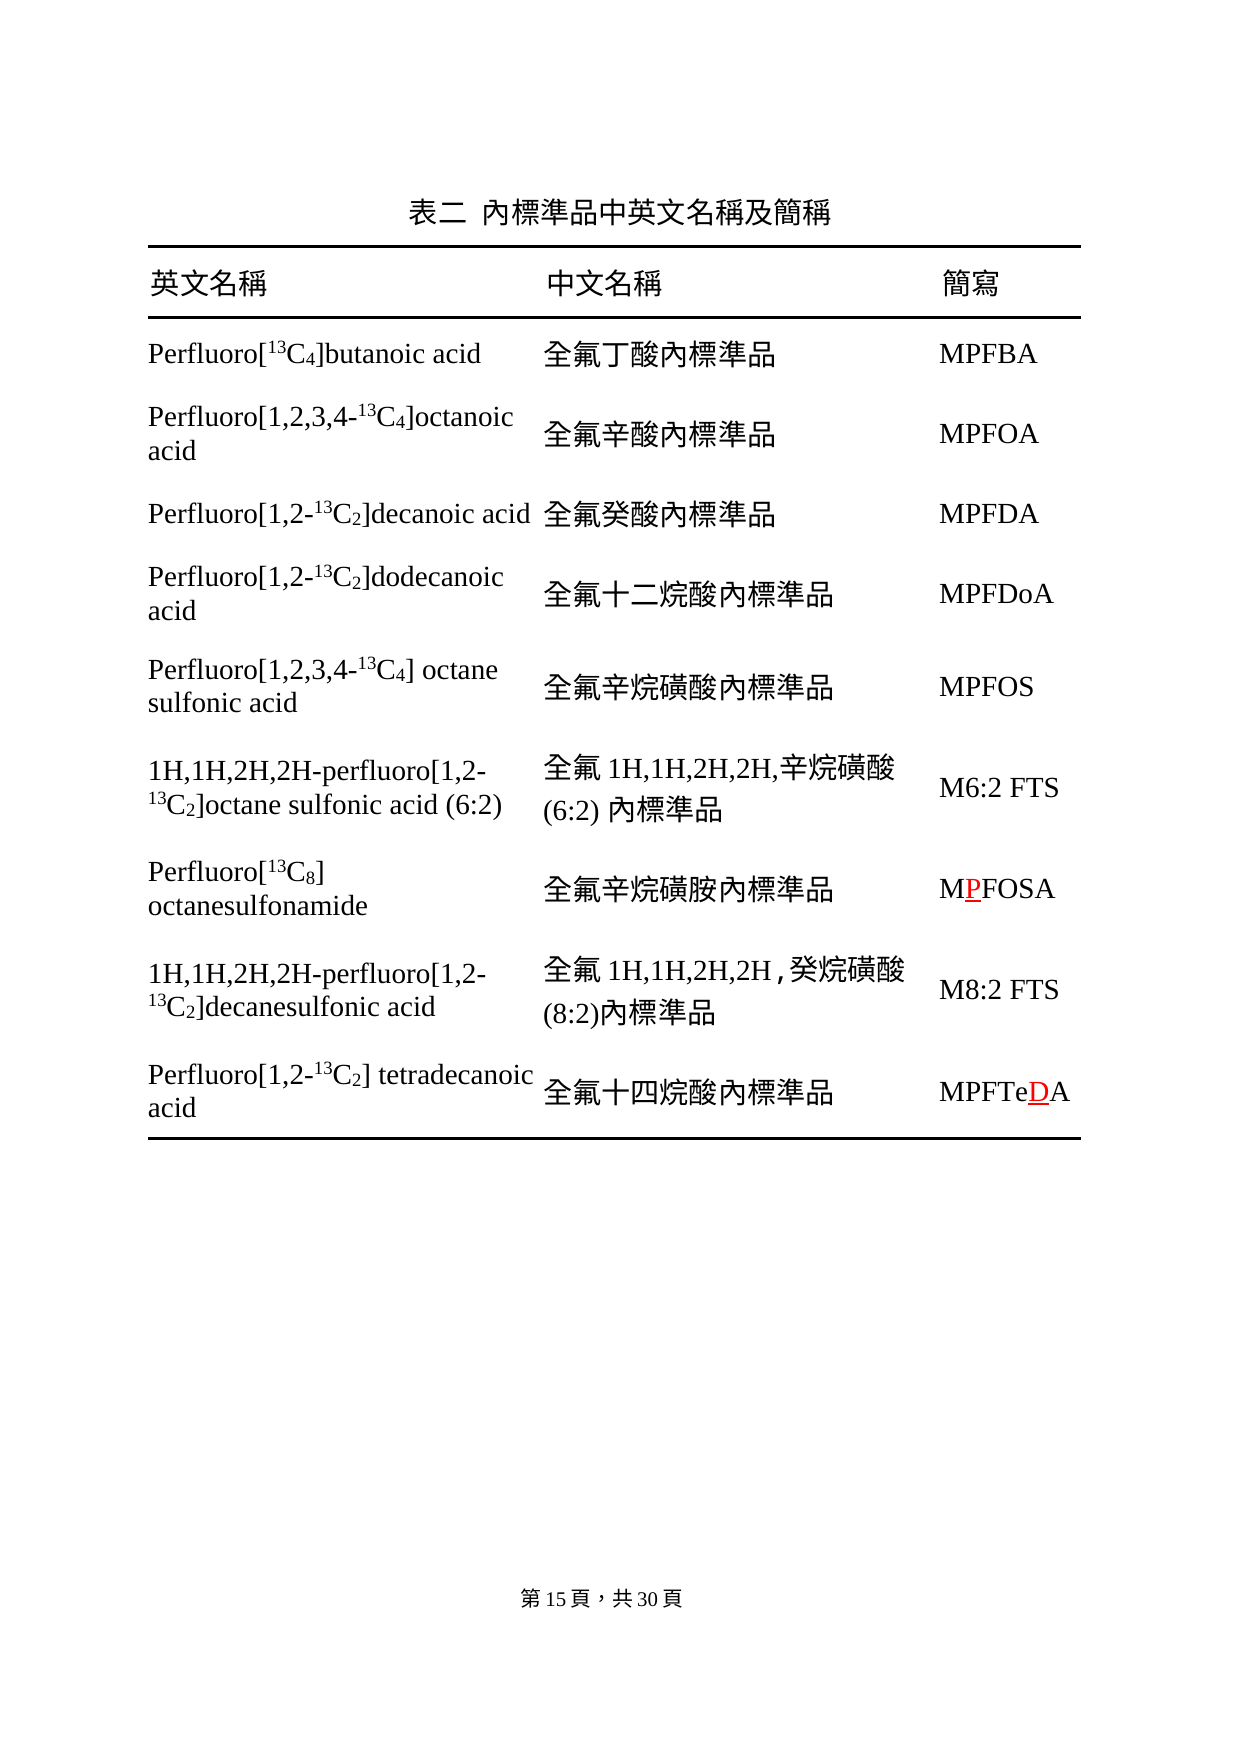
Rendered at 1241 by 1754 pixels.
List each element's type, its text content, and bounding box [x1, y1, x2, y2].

table_header 中文名稱 [543, 248, 939, 316]
table_cell 全氟十二烷酸內標準品 [543, 547, 939, 639]
table_cell 全氟1H,1H,2H,2H,辛烷磺酸(6:2) 內標準品 [543, 732, 939, 842]
table_cell 全氟辛酸內標準品 [543, 387, 939, 479]
table_cell MPFOS [939, 639, 1081, 732]
table_cell MPFOSA [939, 842, 1081, 934]
table_cell MPFBA [939, 319, 1081, 387]
table_cell 全氟辛烷磺酸內標準品 [543, 639, 939, 732]
table_cell Perfluoro[1,2,3,4-13C4]octanoic acid [148, 387, 543, 479]
table_cell MPFDA [939, 479, 1081, 547]
table_cell 1H,1H,2H,2H-perfluoro[1,2-13C2]decanesulfonic acid [148, 934, 543, 1044]
table_cell 全氟十四烷酸內標準品 [543, 1044, 939, 1137]
table_header 簡寫 [939, 248, 1081, 316]
table_cell M6:2 FTS [939, 732, 1081, 842]
table_cell MPFOA [939, 387, 1081, 479]
table_cell MPFTeDA [939, 1044, 1081, 1137]
table_cell Perfluoro[1,2,3,4-13C4] octane sulfonic acid [148, 639, 543, 732]
table_header 英文名稱 [148, 248, 543, 316]
table_cell 全氟1H,1H,2H,2H,癸烷磺酸(8:2)內標準品 [543, 934, 939, 1044]
table_cell 全氟丁酸內標準品 [543, 319, 939, 387]
text 表二 內標準品中英文名稱及簡稱 [148, 190, 1093, 232]
table_cell Perfluoro[13C4]butanoic acid [148, 319, 543, 387]
table_cell M8:2 FTS [939, 934, 1081, 1044]
table_cell Perfluoro[1,2-13C2]dodecanoic acid [148, 547, 543, 639]
table_cell Perfluoro[13C8] octanesulfonamide [148, 842, 543, 934]
table_cell Perfluoro[1,2-13C2] tetradecanoic acid [148, 1044, 543, 1137]
table_cell Perfluoro[1,2-13C2]decanoic acid [148, 479, 543, 547]
table_cell 全氟癸酸內標準品 [543, 479, 939, 547]
table_cell 全氟辛烷磺胺內標準品 [543, 842, 939, 934]
table_cell MPFDoA [939, 547, 1081, 639]
table_cell 1H,1H,2H,2H-perfluoro[1,2-13C2]octane sulfonic acid (6:2) [148, 732, 543, 842]
